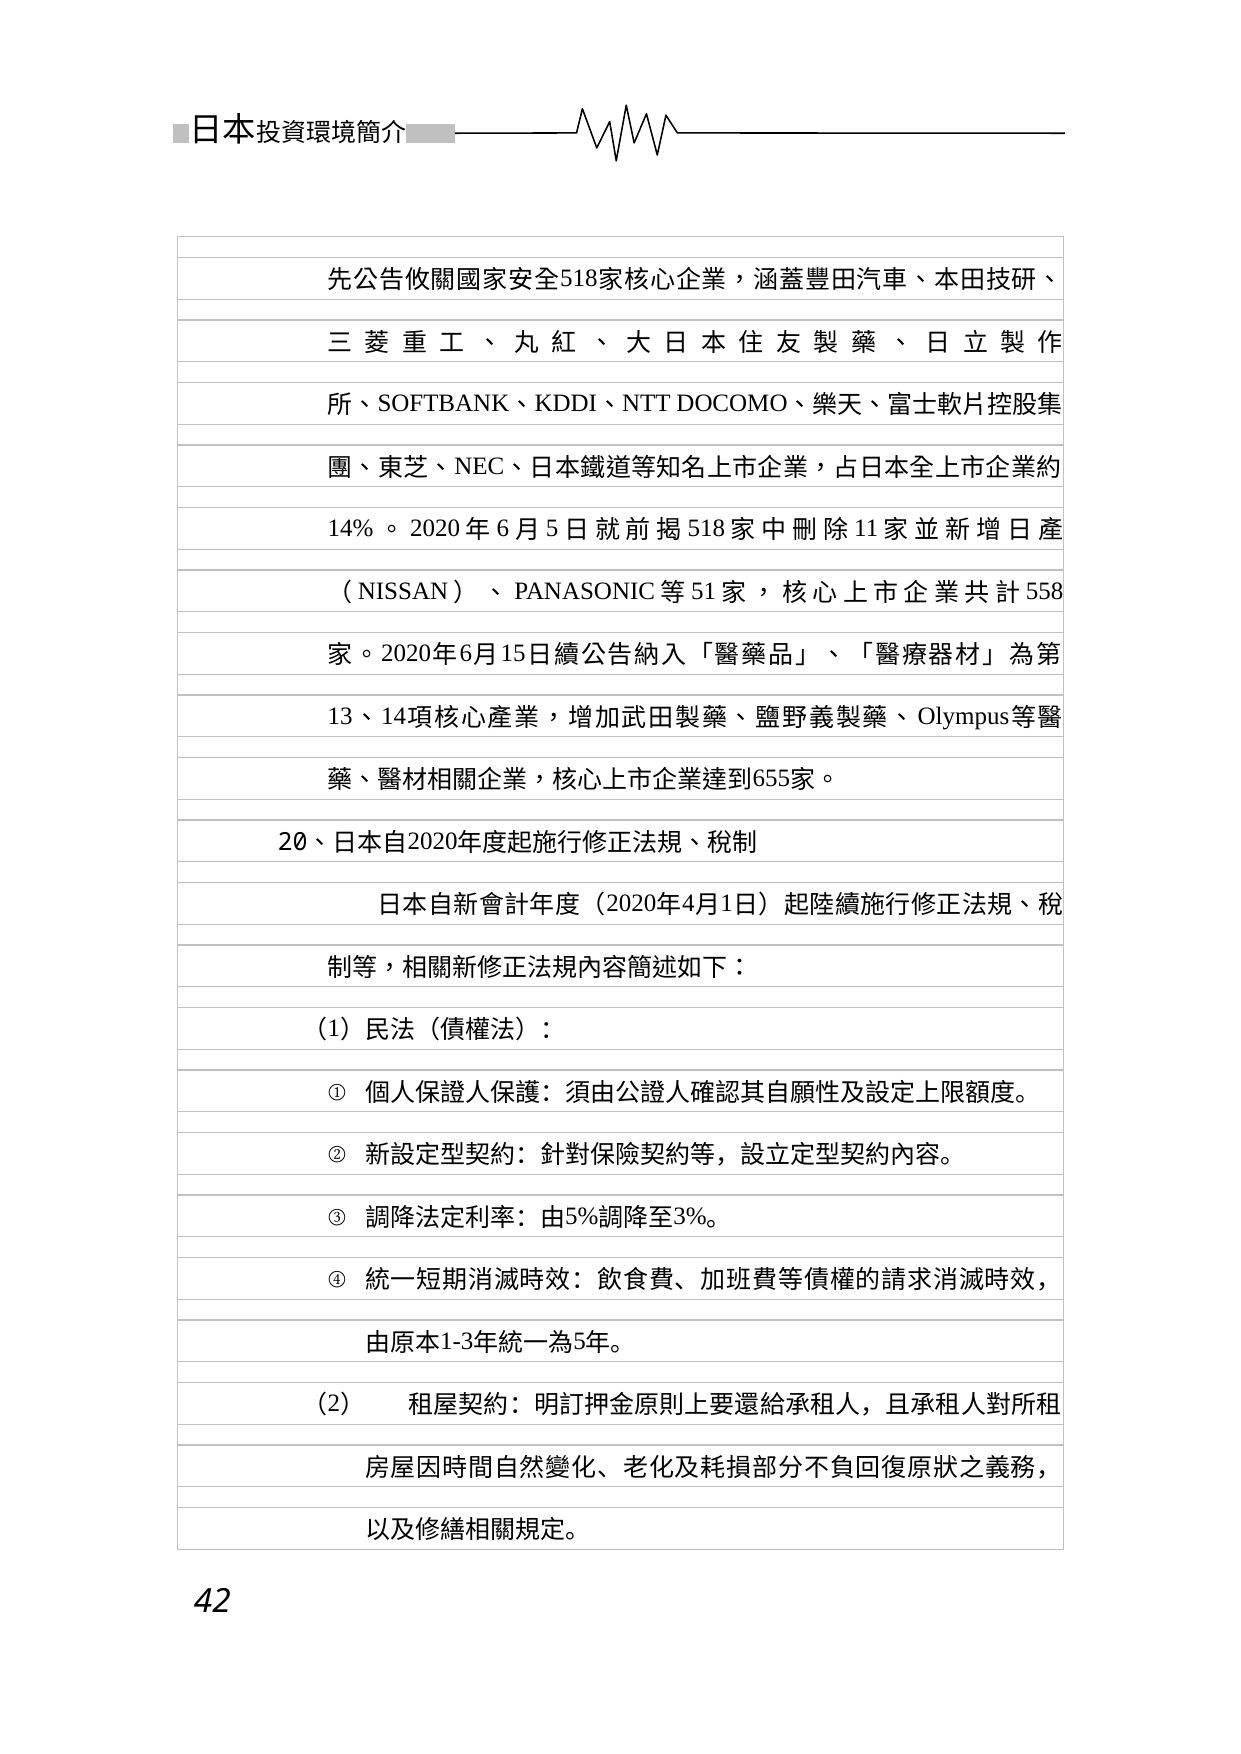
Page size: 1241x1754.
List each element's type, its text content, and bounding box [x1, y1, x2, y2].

text 由原本1-3年統一為5年。 [327, 1321, 1063, 1361]
text [327, 737, 1063, 757]
text 房屋因時間自然變化、老化及耗損部分不負回復原狀之義務， [302, 1446, 1063, 1486]
text ③ 調降法定利率：由5%調降至3%。 [327, 1196, 1063, 1236]
text 先公告攸關國家安全518家核心企業，涵蓋豐田汽車、本田技研、 [327, 258, 1063, 299]
text ② 新設定型契約：針對保險契約等，設立定型契約內容。 [327, 1133, 1063, 1174]
text 團、東芝、NEC、日本鐵道等知名上市企業，占日本全上市企業約 [327, 446, 1063, 486]
text （2） 租屋契約：明訂押金原則上要還給承租人，且承租人對所租 [302, 1383, 1063, 1424]
text 20、日本自2020年度起施行修正法規、稅制 [277, 821, 1063, 861]
text [327, 1237, 1063, 1257]
text 13、14項核心產業，增加武田製藥、鹽野義製藥、Olympus等醫 [327, 696, 1063, 736]
text 家。2020年6月15日續公告納入「醫藥品」、「醫療器材」為第 [327, 633, 1063, 674]
text [327, 487, 1063, 507]
text 藥、醫材相關企業，核心上市企業達到655家。 [327, 758, 1063, 799]
text （1）民法（債權法）： [302, 1008, 1063, 1049]
text [327, 612, 1063, 632]
text ① 個人保證人保護：須由公證人確認其自願性及設定上限額度。 [327, 1071, 1063, 1111]
text [327, 1050, 1063, 1069]
text [302, 1487, 1063, 1507]
text 制等，相關新修正法規內容簡述如下： [327, 946, 1063, 986]
text [327, 862, 1063, 882]
text （NISSAN）、PANASONIC等51家，核心上市企業共計558 [327, 571, 1063, 611]
text [327, 237, 1063, 257]
text [302, 1425, 1063, 1444]
text 三菱重工、丸紅、大日本住友製藥、日立製作 [327, 321, 1063, 361]
text [327, 675, 1063, 694]
text [302, 987, 1063, 1007]
text [327, 362, 1063, 382]
text [327, 1175, 1063, 1194]
text [327, 300, 1063, 319]
text 以及修繕相關規定。 [302, 1508, 1063, 1549]
text [277, 800, 1063, 819]
text [327, 925, 1063, 944]
text [327, 550, 1063, 569]
text 所、SOFTBANK、KDDI、NTT DOCOMO、樂天、富士軟片控股集 [327, 383, 1063, 424]
text [327, 1112, 1063, 1132]
text 14%。2020年6月5日就前揭518家中刪除11家並新增日產 [327, 508, 1063, 549]
text 日本自新會計年度（2020年4月1日）起陸續施行修正法規、稅 [327, 883, 1063, 924]
text [327, 1300, 1063, 1319]
text [302, 1362, 1063, 1382]
text ④ 統一短期消滅時效：飲食費、加班費等債權的請求消滅時效， [327, 1258, 1063, 1299]
text [327, 425, 1063, 444]
